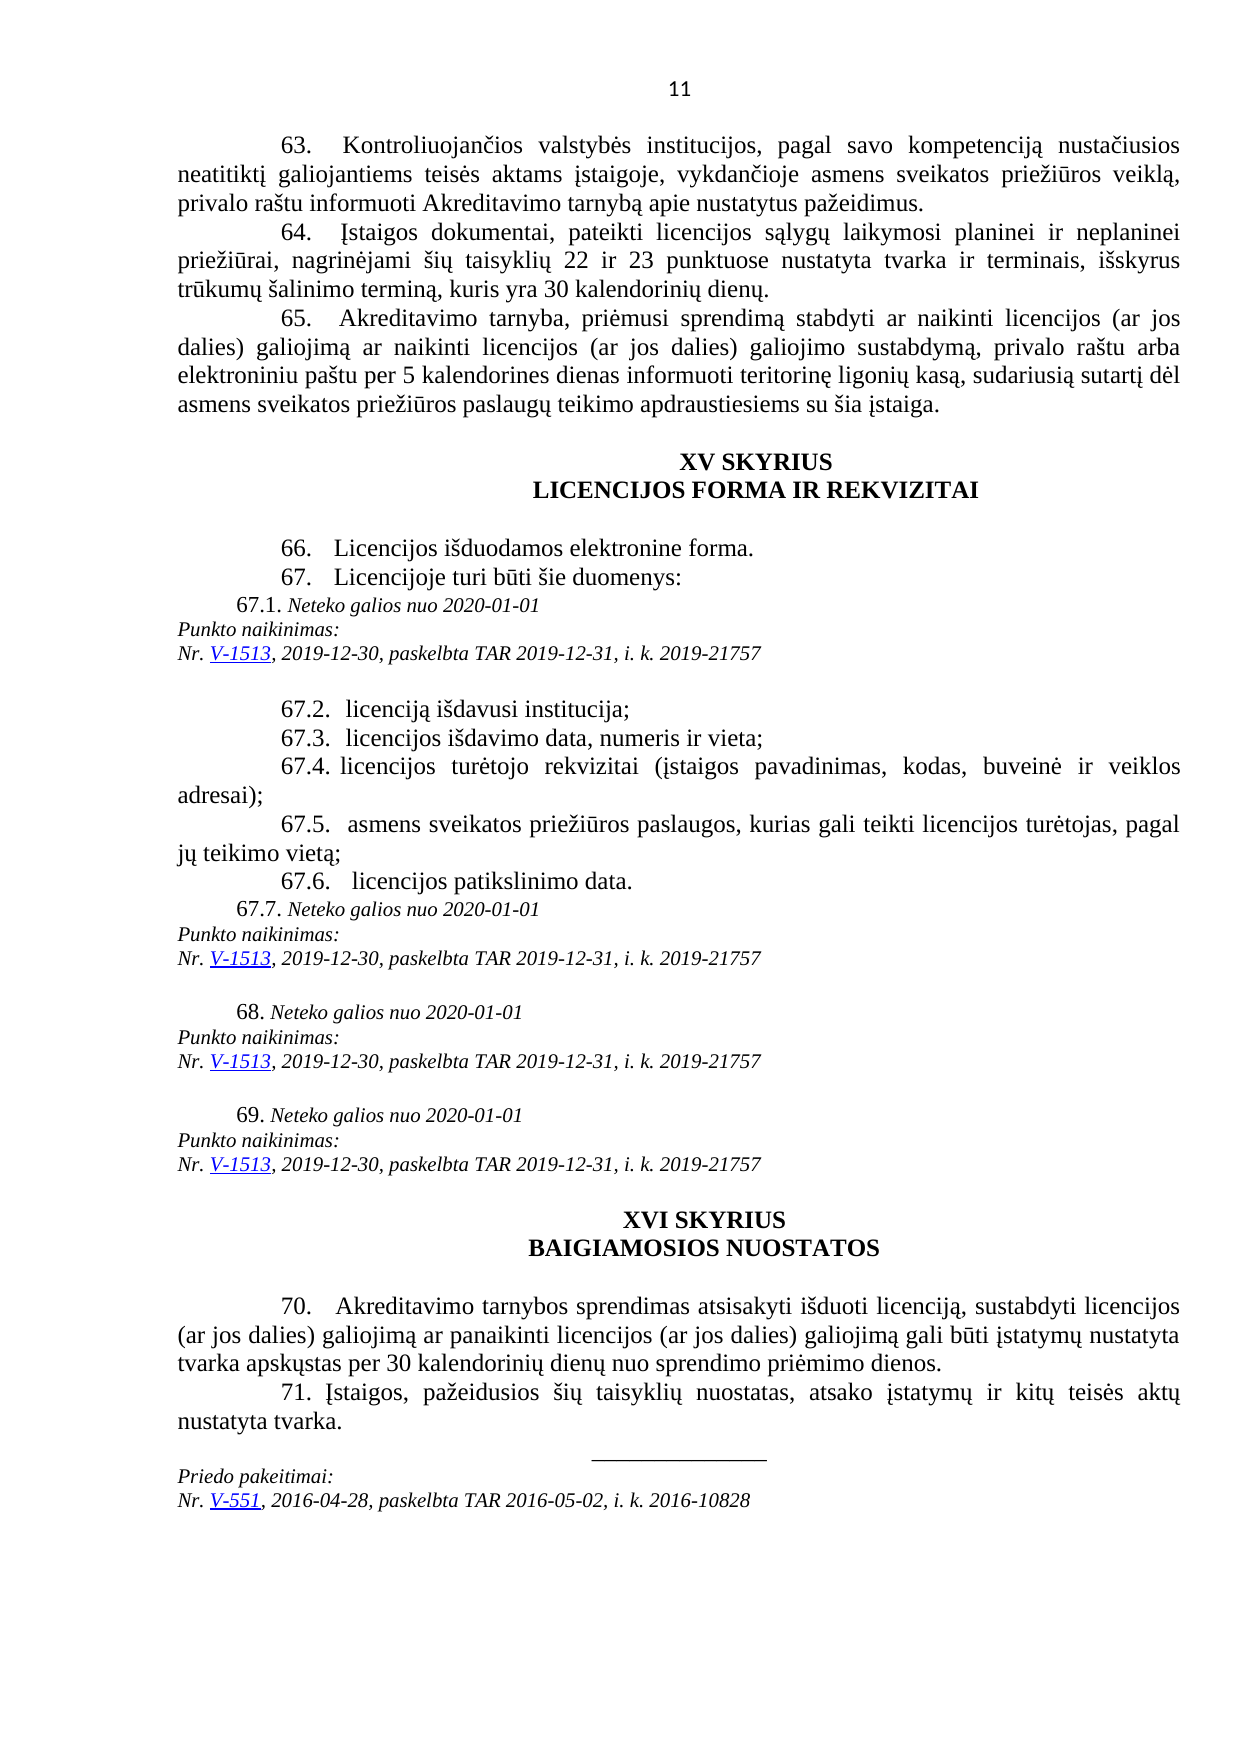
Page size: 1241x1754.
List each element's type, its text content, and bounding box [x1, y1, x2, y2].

text 65. Akreditavimo tarnyba, priėmusi sprendimą stabdyti ar naikinti licencijos (ar jos dalies) galiojimą ar naikinti licencijos (ar jos dalies) galiojimo sustabdymą, privalo raštu arba elektroniniu paštu per 5 kalendorines dienas informuoti teritorinę ligonių kasą, sudariusią sutartį dėl asmens sveikatos priežiūros paslaugų teikimo apdraustiesiems su šia įstaiga. [177, 303, 1181, 418]
text BAIGIAMOSIOS NUOSTATOS [227, 1233, 1181, 1262]
text Punkto naikinimas: [177, 1025, 1181, 1049]
text XVI SKYRIUS [227, 1205, 1181, 1233]
text 67.4. licencijos turėtojo rekvizitai (įstaigos pavadinimas, kodas, buveinė ir veiklos adresai); [177, 751, 1181, 809]
text 63. Kontroliuojančios valstybės institucijos, pagal savo kompetenciją nustačiusios neatitiktį galiojantiems teisės aktams įstaigoje, vykdančioje asmens sveikatos priežiūros veiklą, privalo raštu informuoti Akreditavimo tarnybą apie nustatytus pažeidimus. [177, 131, 1181, 217]
text 67.7. Neteko galios nuo 2020-01-01 [177, 895, 1181, 921]
text Nr. V-551, 2016-04-28, paskelbta TAR 2016-05-02, i. k. 2016-10828 [177, 1488, 1181, 1512]
text Punkto naikinimas: [177, 1128, 1181, 1152]
text Nr. V-1513, 2019-12-30, paskelbta TAR 2019-12-31, i. k. 2019-21757 [177, 1152, 1181, 1176]
text 71. Įstaigos, pažeidusios šių taisyklių nuostatas, atsako įstatymų ir kitų teisės aktų nustatyta tvarka. [177, 1377, 1181, 1435]
text LICENCIJOS FORMA IR REKVIZITAI [331, 476, 1181, 504]
text 67.3. licencijos išdavimo data, numeris ir vieta; [281, 723, 1181, 751]
text Nr. V-1513, 2019-12-30, paskelbta TAR 2019-12-31, i. k. 2019-21757 [177, 641, 1181, 665]
text 67.1. Neteko galios nuo 2020-01-01 [177, 591, 1181, 617]
text 67.6. licencijos patikslinimo data. [281, 866, 1181, 895]
text Priedo pakeitimai: [177, 1463, 1181, 1488]
text Punkto naikinimas: [177, 921, 1181, 946]
text 67.5. asmens sveikatos priežiūros paslaugos, kurias gali teikti licencijos turėtojas, pagal jų teikimo vietą; [177, 809, 1181, 866]
text 69. Neteko galios nuo 2020-01-01 [177, 1102, 1181, 1128]
text 67.2. licenciją išdavusi institucija; [281, 694, 1181, 723]
text 64. Įstaigos dokumentai, pateikti licencijos sąlygų laikymosi planinei ir neplaninei priežiūrai, nagrinėjami šių taisyklių 22 ir 23 punktuose nustatyta tvarka ir terminais, išskyrus trūkumų šalinimo terminą, kuris yra 30 kalendorinių dienų. [177, 217, 1181, 303]
text 70. Akreditavimo tarnybos sprendimas atsisakyti išduoti licenciją, sustabdyti licencijos (ar jos dalies) galiojimą ar panaikinti licencijos (ar jos dalies) galiojimą gali būti įstatymų nustatyta tvarka apskųstas per 30 kalendorinių dienų nuo sprendimo priėmimo dienos. [177, 1291, 1181, 1377]
text XV SKYRIUS [331, 447, 1181, 476]
text 67. Licencijoje turi būti šie duomenys: [177, 562, 1181, 591]
text Punkto naikinimas: [177, 617, 1181, 641]
text 68. Neteko galios nuo 2020-01-01 [177, 998, 1181, 1025]
text 66. Licencijos išduodamos elektronine forma. [177, 533, 1181, 562]
text ______________ [177, 1435, 1181, 1463]
text Nr. V-1513, 2019-12-30, paskelbta TAR 2019-12-31, i. k. 2019-21757 [177, 946, 1181, 969]
text Nr. V-1513, 2019-12-30, paskelbta TAR 2019-12-31, i. k. 2019-21757 [177, 1049, 1181, 1073]
